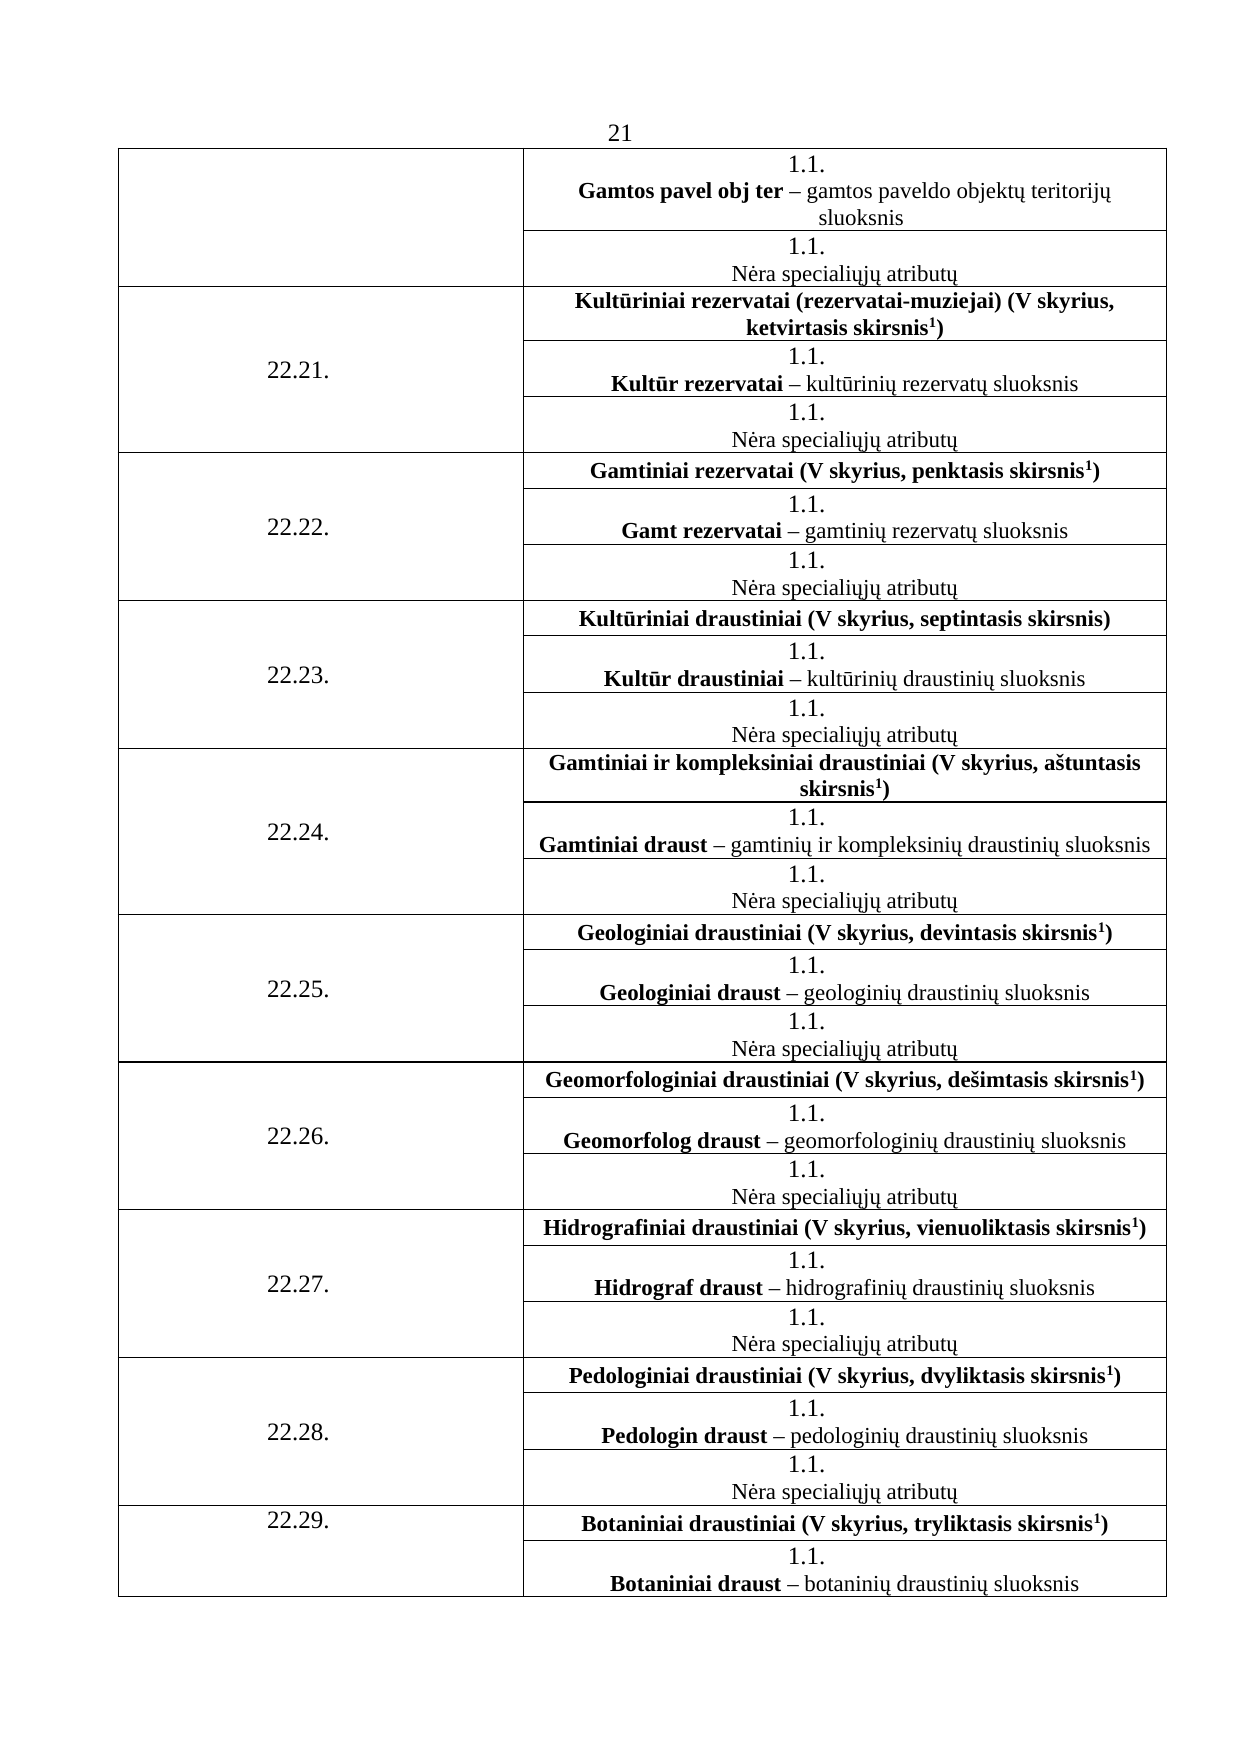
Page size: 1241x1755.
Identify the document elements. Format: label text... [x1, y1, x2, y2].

table_cell 1.1. Gamtos pavel obj ter – gamtos paveldo objektų teritorijų sluoksnis [524, 149, 1166, 230]
table_cell 22.29. [119, 1506, 523, 1596]
table_cell 1.1. Nėra specialiųjų atributų [524, 859, 1166, 914]
table_cell 1.1. Nėra specialiųjų atributų [524, 545, 1166, 600]
table_cell 22.24. [119, 749, 523, 914]
table_cell 22.26. [119, 1063, 523, 1209]
table_cell Botaniniai draustiniai (V skyrius, tryliktasis skirsnis1) [524, 1506, 1166, 1540]
table_cell 1.1. Nėra specialiųjų atributų [524, 1154, 1166, 1209]
table_cell 22.28. [119, 1358, 523, 1504]
table_cell Kultūriniai rezervatai (rezervatai-muziejai) (V skyrius, ketvirtasis skirsnis1) [524, 287, 1166, 340]
table_cell Pedologiniai draustiniai (V skyrius, dvyliktasis skirsnis1) [524, 1358, 1166, 1392]
table_cell 22.27. [119, 1210, 523, 1357]
table_cell 1.1. Nėra specialiųjų atributų [524, 397, 1166, 452]
table_cell 1.1. Nėra specialiųjų atributų [524, 1302, 1166, 1357]
table_cell 1.1. Geomorfolog draust – geomorfologinių draustinių sluoksnis [524, 1098, 1166, 1153]
table_cell 1.1. Nėra specialiųjų atributų [524, 693, 1166, 748]
table_cell Gamtiniai ir kompleksiniai draustiniai (V skyrius, aštuntasis skirsnis1) [524, 749, 1166, 801]
table_cell Geomorfologiniai draustiniai (V skyrius, dešimtasis skirsnis1) [524, 1063, 1166, 1097]
table_cell 1.1. Nėra specialiųjų atributų [524, 231, 1166, 286]
table_cell 1.1. Kultūr draustiniai – kultūrinių draustinių sluoksnis [524, 636, 1166, 692]
table_cell 22.21. [119, 287, 523, 452]
table_cell Hidrografiniai draustiniai (V skyrius, vienuoliktasis skirsnis1) [524, 1210, 1166, 1244]
table_cell 22.23. [119, 601, 523, 748]
table_cell Kultūriniai draustiniai (V skyrius, septintasis skirsnis) [524, 601, 1166, 635]
table_cell 1.1. Gamtiniai draust – gamtinių ir kompleksinių draustinių sluoksnis [524, 803, 1166, 858]
table_cell Geologiniai draustiniai (V skyrius, devintasis skirsnis1) [524, 915, 1166, 949]
table_cell 1.1. Pedologin draust – pedologinių draustinių sluoksnis [524, 1393, 1166, 1448]
table_cell 1.1. Botaniniai draust – botaninių draustinių sluoksnis [524, 1541, 1166, 1596]
table_cell [119, 149, 523, 286]
table_cell 22.22. [119, 453, 523, 600]
table_cell 1.1. Hidrograf draust – hidrografinių draustinių sluoksnis [524, 1246, 1166, 1301]
table_cell 1.1. Geologiniai draust – geologinių draustinių sluoksnis [524, 950, 1166, 1005]
table_cell Gamtiniai rezervatai (V skyrius, penktasis skirsnis1) [524, 453, 1166, 488]
table_cell 1.1. Gamt rezervatai – gamtinių rezervatų sluoksnis [524, 489, 1166, 544]
table_cell 22.25. [119, 915, 523, 1061]
table_cell 1.1. Kultūr rezervatai – kultūrinių rezervatų sluoksnis [524, 341, 1166, 396]
table_cell 1.1. Nėra specialiųjų atributų [524, 1450, 1166, 1504]
table_cell 1.1. Nėra specialiųjų atributų [524, 1006, 1166, 1061]
